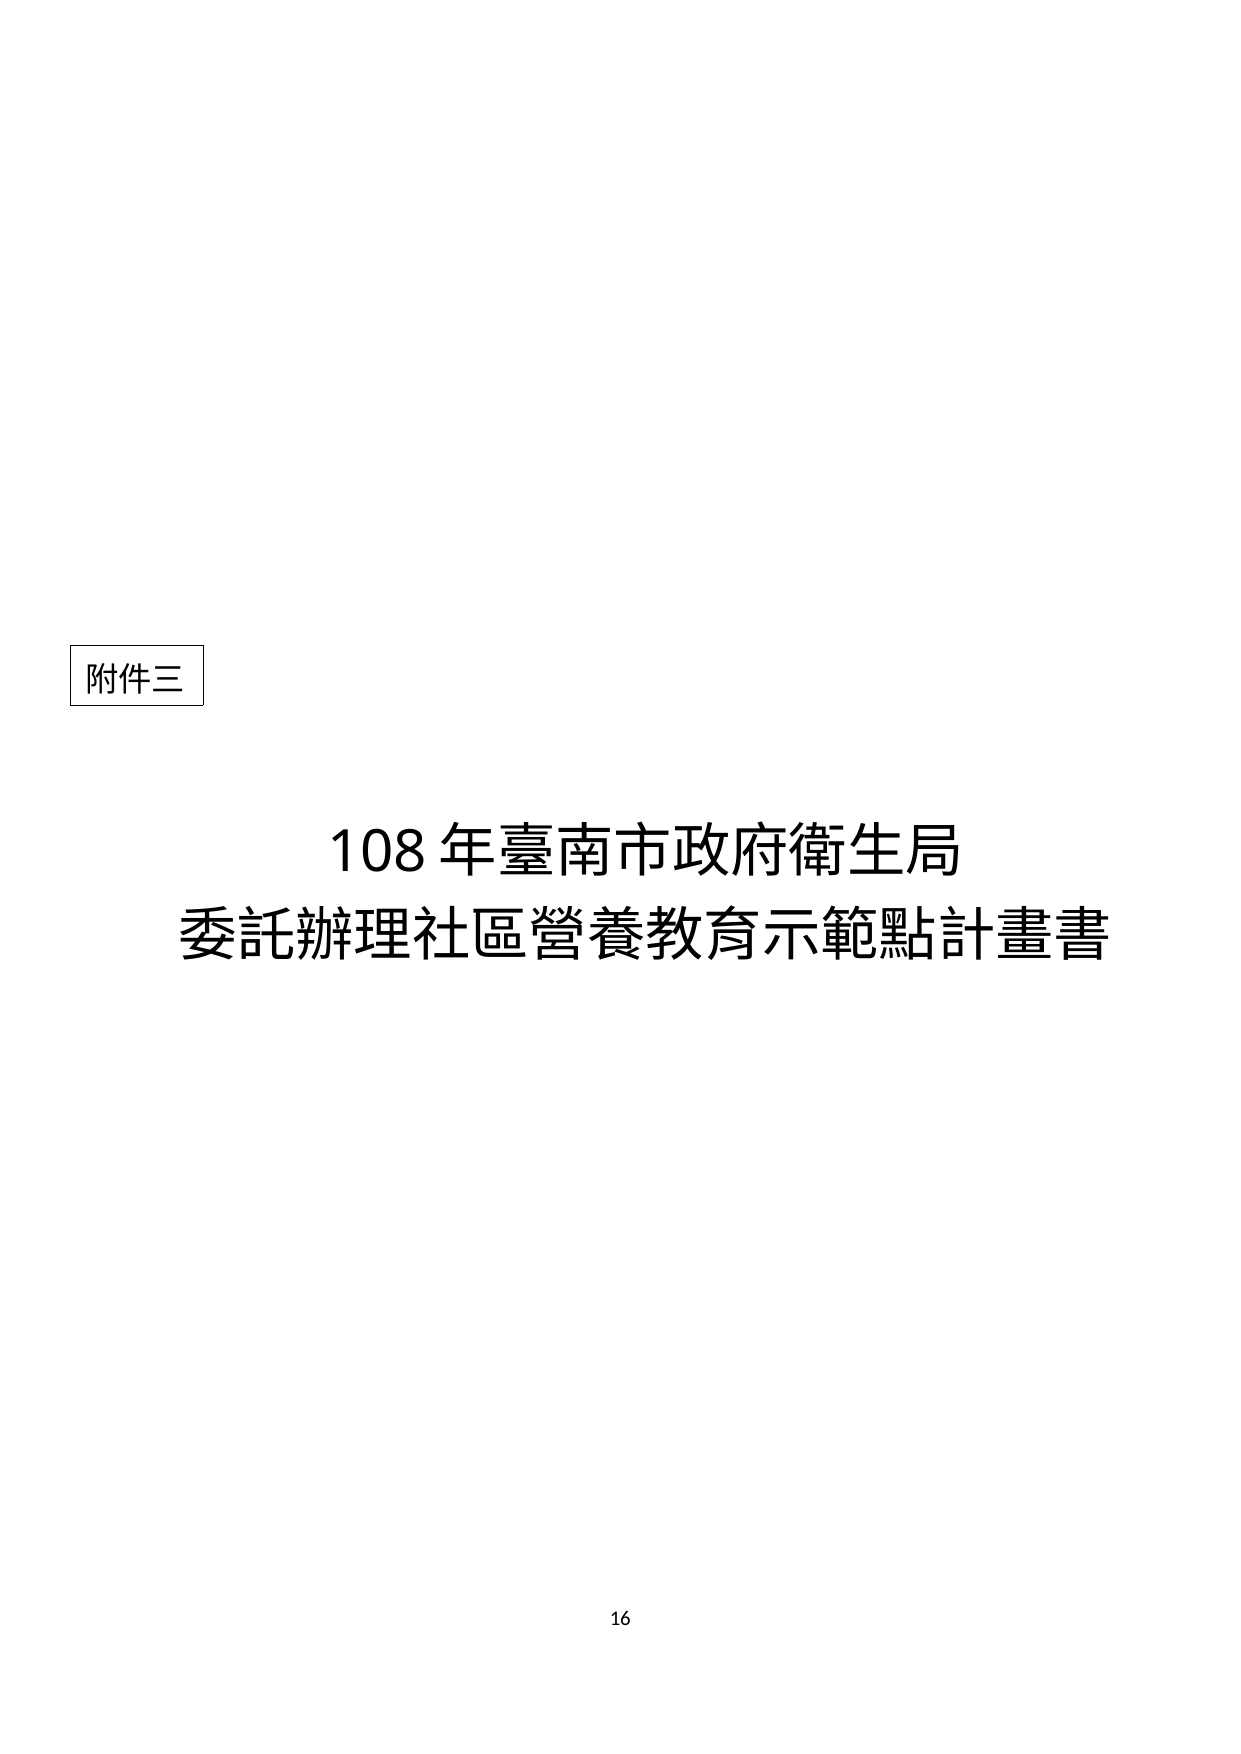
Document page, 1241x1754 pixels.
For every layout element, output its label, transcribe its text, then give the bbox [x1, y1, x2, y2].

text 附件三 [85, 653, 188, 697]
list 108年臺南市政府衛生局 [139, 803, 1152, 888]
list 委託辦理社區營養教育示範點計畫書 [139, 888, 1152, 972]
